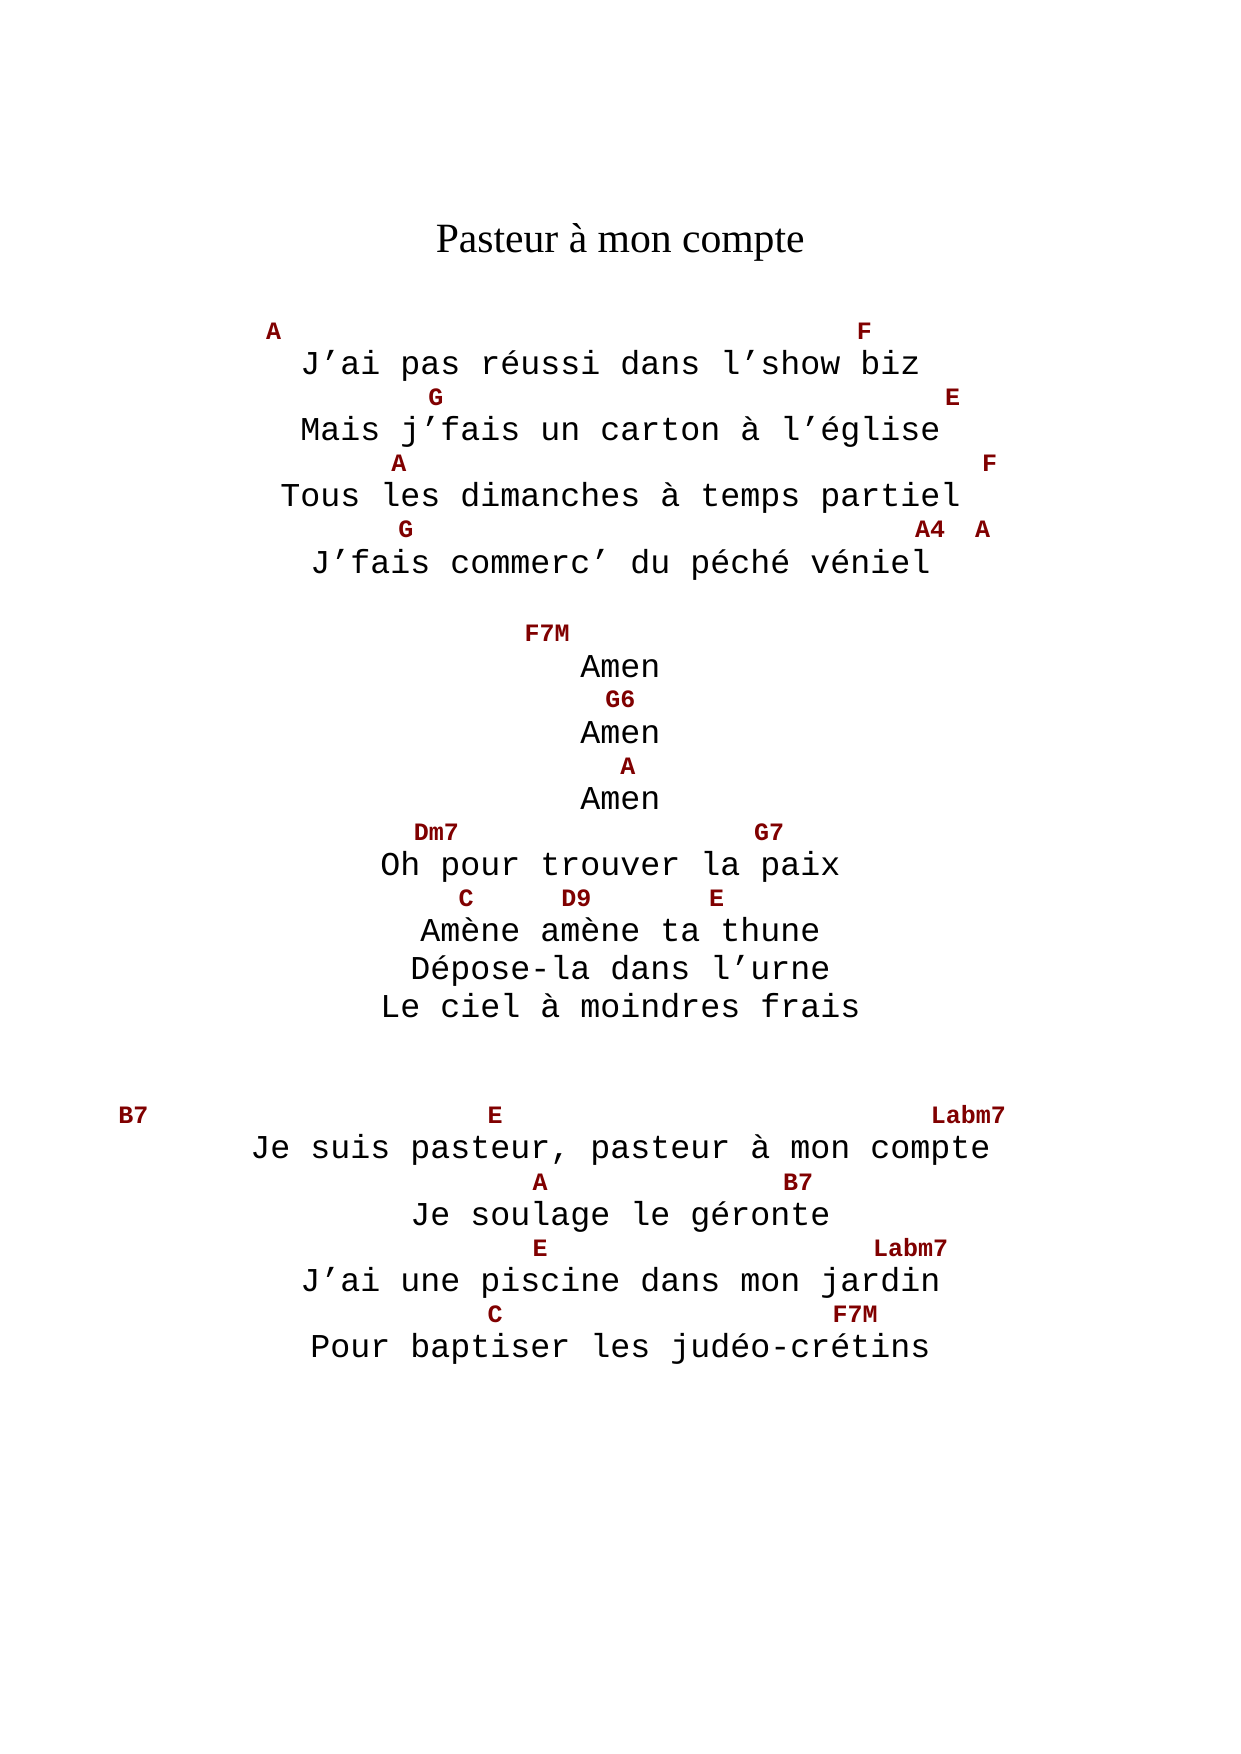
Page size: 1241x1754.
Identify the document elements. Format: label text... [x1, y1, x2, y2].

text Pasteur à mon compte [118, 214, 1122, 262]
text J’ai une piscine dans mon jardin [118, 1263, 1122, 1301]
text C F7M [118, 1301, 1122, 1330]
text A B7 [118, 1169, 1122, 1197]
text Amen [118, 715, 1122, 753]
text G E [118, 385, 1122, 413]
text Amène amène ta thune [118, 914, 1122, 952]
text Je suis pasteur, pasteur à mon compte [118, 1131, 1122, 1169]
text A [118, 753, 1122, 782]
text G A4 A [118, 517, 1122, 545]
text B7 E Labm7 [118, 1103, 1122, 1131]
text Oh pour trouver la paix [118, 848, 1122, 886]
text Dm7 G7 [118, 819, 1122, 848]
text A F [118, 451, 1122, 479]
text Amen [118, 782, 1122, 819]
text Tous les dimanches à temps partiel [118, 479, 1122, 517]
text J’fais commerc’ du péché véniel [118, 545, 1122, 583]
text Pour baptiser les judéo-crétins [118, 1330, 1122, 1367]
text Je soulage le géronte [118, 1197, 1122, 1235]
text J’ai pas réussi dans l’show biz [118, 347, 1122, 385]
text Dépose-la dans l’urne [118, 952, 1122, 989]
text E Labm7 [118, 1235, 1122, 1263]
text A F [118, 318, 1122, 347]
text Amen [118, 649, 1122, 687]
text F7M [118, 621, 1122, 649]
text G6 [118, 687, 1122, 715]
text Mais j’fais un carton à l’église [118, 413, 1122, 451]
text C D9 E [118, 886, 1122, 914]
text Le ciel à moindres frais [118, 989, 1122, 1027]
